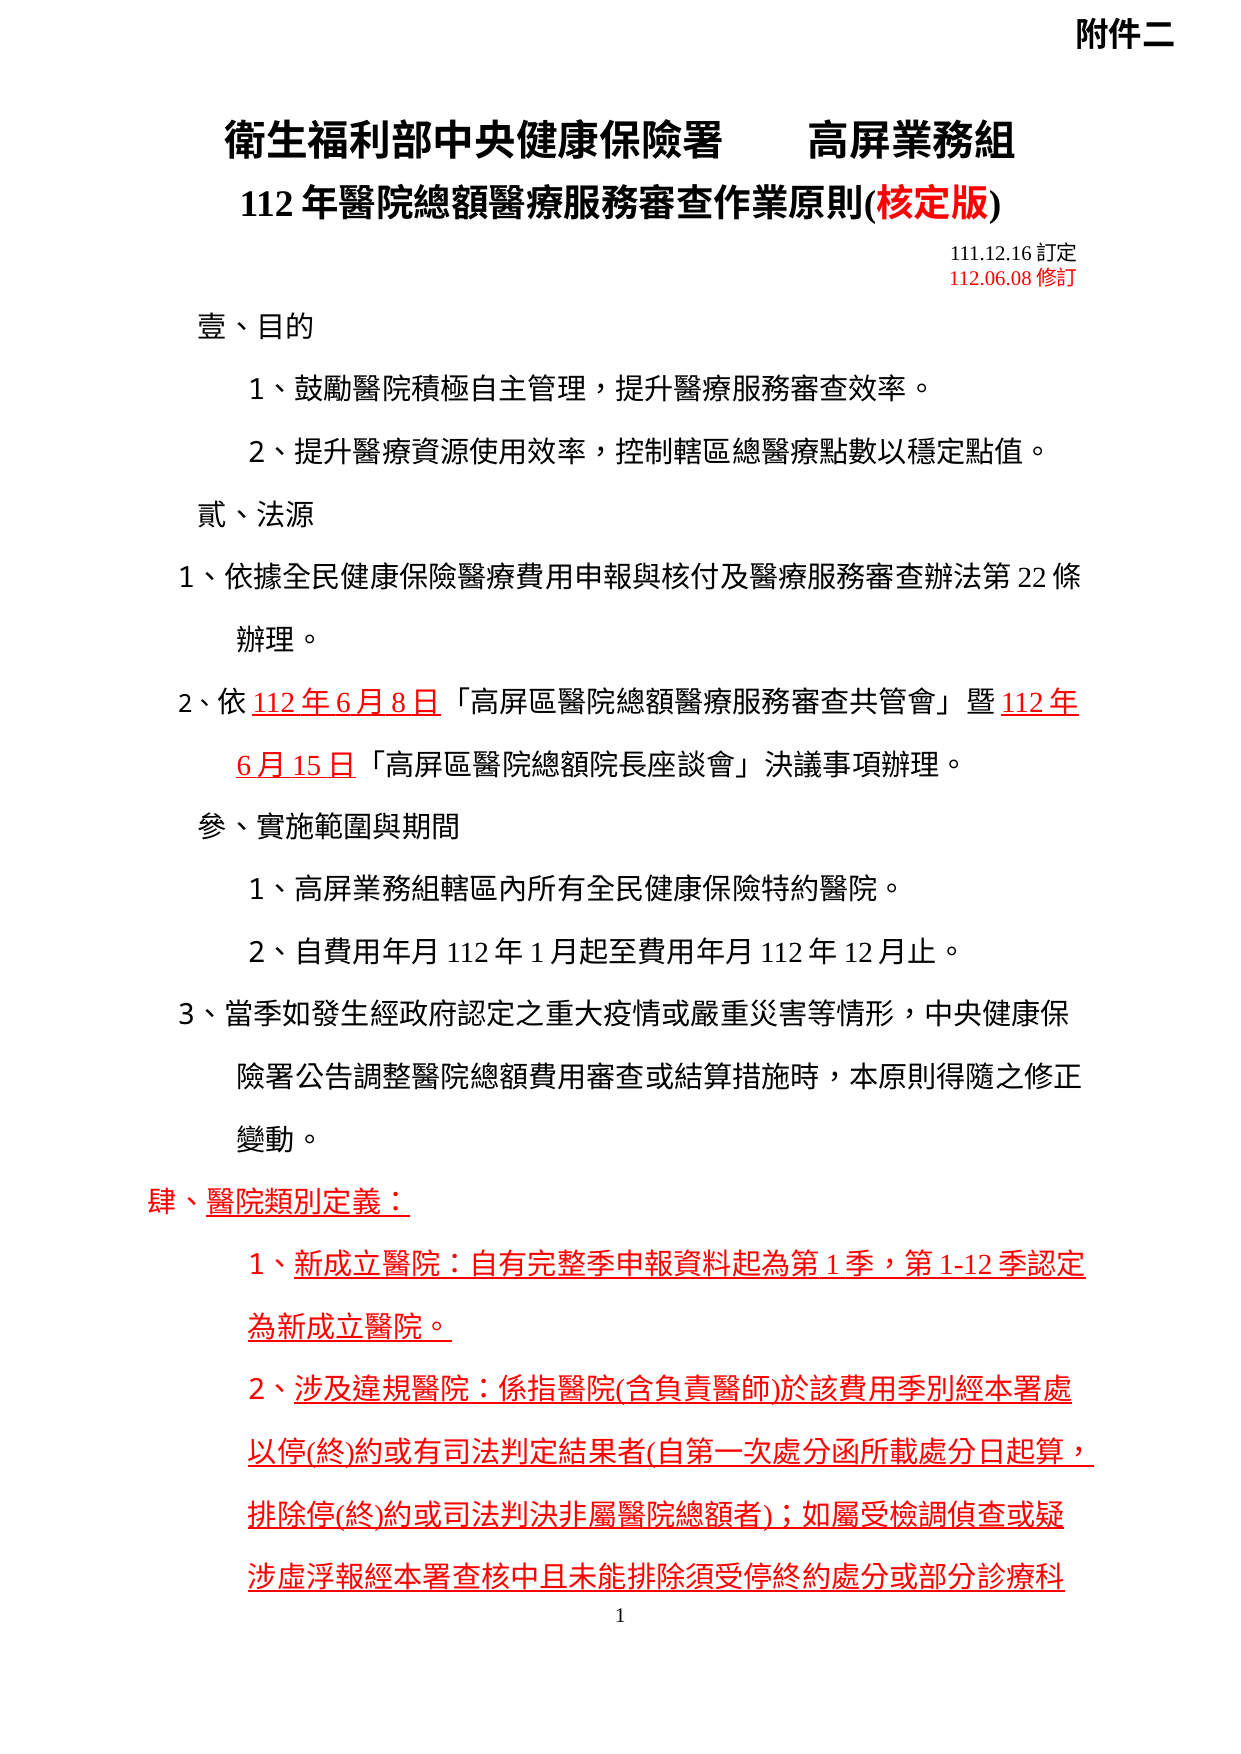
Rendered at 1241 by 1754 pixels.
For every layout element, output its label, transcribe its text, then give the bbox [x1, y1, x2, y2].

list 法源 [198, 471, 1092, 533]
list 自費用年月112年1月起至費用年月112年12月止。 [248, 908, 1092, 971]
text 附件二 [1075, 7, 1195, 56]
list 涉及違規醫院：係指醫院(含負責醫師)於該費用季別經本署處以停(終)約或有司法判定結果者(自第一次處分函所載處分日起算， [248, 1346, 1092, 1465]
list 高屏業務組轄區內所有全民健康保險特約醫院。 [248, 846, 1092, 908]
list 新成立醫院：自有完整季申報資料起為第1季，第1-12季認定為新成立醫院。 [248, 1221, 1092, 1346]
list 醫院類別定義： [148, 1158, 1092, 1221]
text [1060, 0, 1210, 89]
text 112.06.08修訂 [934, 265, 1077, 290]
list 依據全民健康保險醫療費用申報與核付及醫療服務審查辦法第22條辦理。 [177, 533, 1092, 658]
list 實施範圍與期間 [198, 783, 1092, 846]
list 排除停(終)約或司法判決非屬醫院總額者)；如屬受檢調偵查或疑涉虛浮報經本署查核中且未能排除須受停終約處分或部分診療科 [248, 1467, 1092, 1596]
list 提升醫療資源使用效率，控制轄區總醫療點數以穩定點值。 [248, 408, 1092, 471]
text 112年醫院總額醫療服務審查作業原則(核定版) [148, 158, 1092, 221]
list 目的 [198, 283, 1092, 346]
list 依112年6月8日「高屏區醫院總額醫療服務審查共管會」暨112年6月15日「高屏區醫院總額院長座談會」決議事項辦理。 [177, 658, 1092, 783]
list 當季如發生經政府認定之重大疫情或嚴重災害等情形，中央健康保險署公告調整醫院總額費用審查或結算措施時，本原則得隨之修正變動。 [177, 971, 1092, 1158]
list 鼓勵醫院積極自主管理，提升醫療服務審查效率。 [248, 346, 1092, 408]
text 111.12.16訂定 [934, 240, 1077, 265]
text 衛生福利部中央健康保險署 高屏業務組 [148, 96, 1092, 158]
